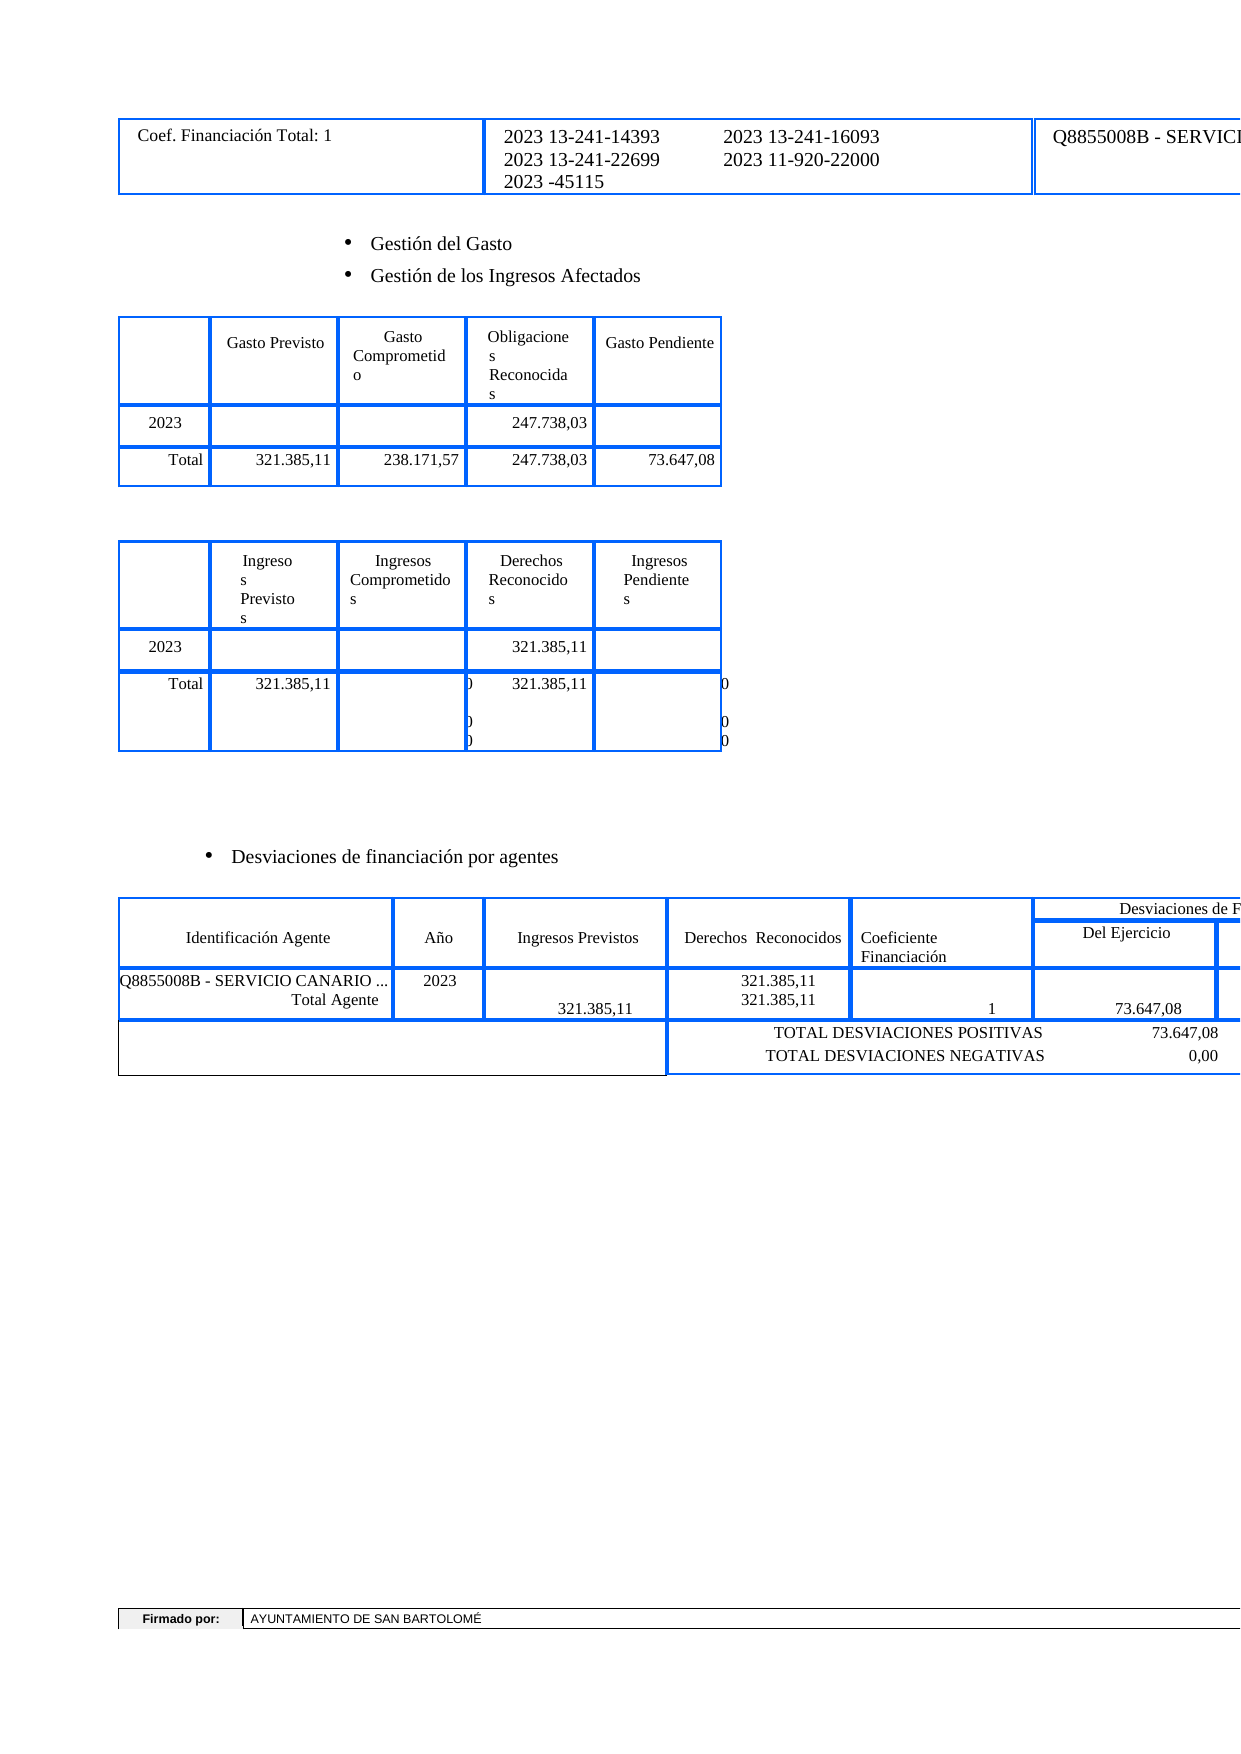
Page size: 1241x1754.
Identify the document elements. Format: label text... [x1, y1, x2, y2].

table_cell 321.385,11 [486, 970, 665, 1018]
table_cell Total [120, 449, 208, 485]
table_cell [212, 407, 336, 445]
table_header Ingresos Pendientes [596, 543, 720, 627]
table_cell [596, 631, 720, 669]
table_cell TOTAL DESVIACIONES POSITIVAS 73.647,08 73.647,08 TOTAL DESVIACIONES NEGATIVAS 0,00 0,00 [669, 1022, 1240, 1073]
table_cell [340, 631, 464, 669]
table_header Agentes Financiadores: Q8855008B - SERVICIO CANARIO DE [1036, 120, 1240, 193]
table_cell [119, 1022, 665, 1075]
table_cell [212, 631, 336, 669]
table_header Gasto Previsto [212, 318, 336, 403]
table_cell 321.385,11 [468, 674, 592, 750]
table_cell Q8855008B - SERVICIO CANARIO ... Total Agente [120, 970, 391, 1018]
table_cell Total [120, 674, 208, 750]
table_header Ingresos Comprometidos [340, 543, 464, 627]
table_header Año [395, 899, 482, 966]
table_header Derechos Reconocidos [468, 543, 592, 627]
table_header Identificación Agente [120, 899, 391, 966]
table_header AYUNTAMIENTO DE SAN BARTOLOMÉ [244, 1609, 1240, 1628]
table_cell 247.738,03 [468, 407, 592, 445]
table_cell Acumuladas [1219, 923, 1240, 966]
table_cell 0,00 [596, 674, 720, 750]
table_header Gasto Pendiente [596, 318, 720, 403]
table_cell 2023 [120, 407, 208, 445]
table_cell 321.385,11 321.385,11 [669, 970, 848, 1018]
table_cell 73.647,08 [596, 449, 720, 485]
table_cell 321.385,11 [468, 631, 592, 669]
table_header Coeficiente Financiación [853, 899, 1031, 966]
table_cell Del Ejercicio [1035, 923, 1214, 966]
table_header Ingresos Previstos [486, 899, 665, 966]
table_header Firmado por: [119, 1609, 242, 1626]
table_cell 73.647,08 [1219, 970, 1240, 1018]
list Gestión del Gasto [344, 232, 1122, 256]
table_cell [340, 407, 464, 445]
table_cell 321.385,11 [212, 674, 336, 750]
table_cell 73.647,08 [1035, 970, 1214, 1018]
table_header Derechos Reconocidos [669, 899, 848, 966]
table_cell 238.171,57 [340, 449, 464, 485]
table_cell 2023 [120, 631, 208, 669]
table_header Año [120, 318, 208, 403]
list Desviaciones de financiación por agentes [205, 845, 1122, 868]
list Gestión de los Ingresos Afectados [344, 264, 1122, 287]
table_header Año [120, 543, 208, 627]
table_cell 2023 [395, 970, 482, 1018]
table_cell 0,00 [340, 674, 464, 750]
table_header Desviaciones de Financiación [1035, 899, 1240, 918]
table_header Ingresos Previstos [212, 543, 336, 627]
table_cell 1 [853, 970, 1031, 1018]
table_header Coef. Financiación Total: 1 [120, 120, 482, 193]
table_cell 247.738,03 [468, 449, 592, 485]
table_cell 321.385,11 [212, 449, 336, 485]
table_header 2023 13-241-14393 2023 13-241-16093 2023 13-241-22699 2023 11-920-22000 2023 -45115 [486, 120, 1031, 193]
table_cell [596, 407, 720, 445]
table_header Obligaciones Reconocidas [468, 318, 592, 403]
table_header Gasto Comprometido [340, 318, 464, 403]
